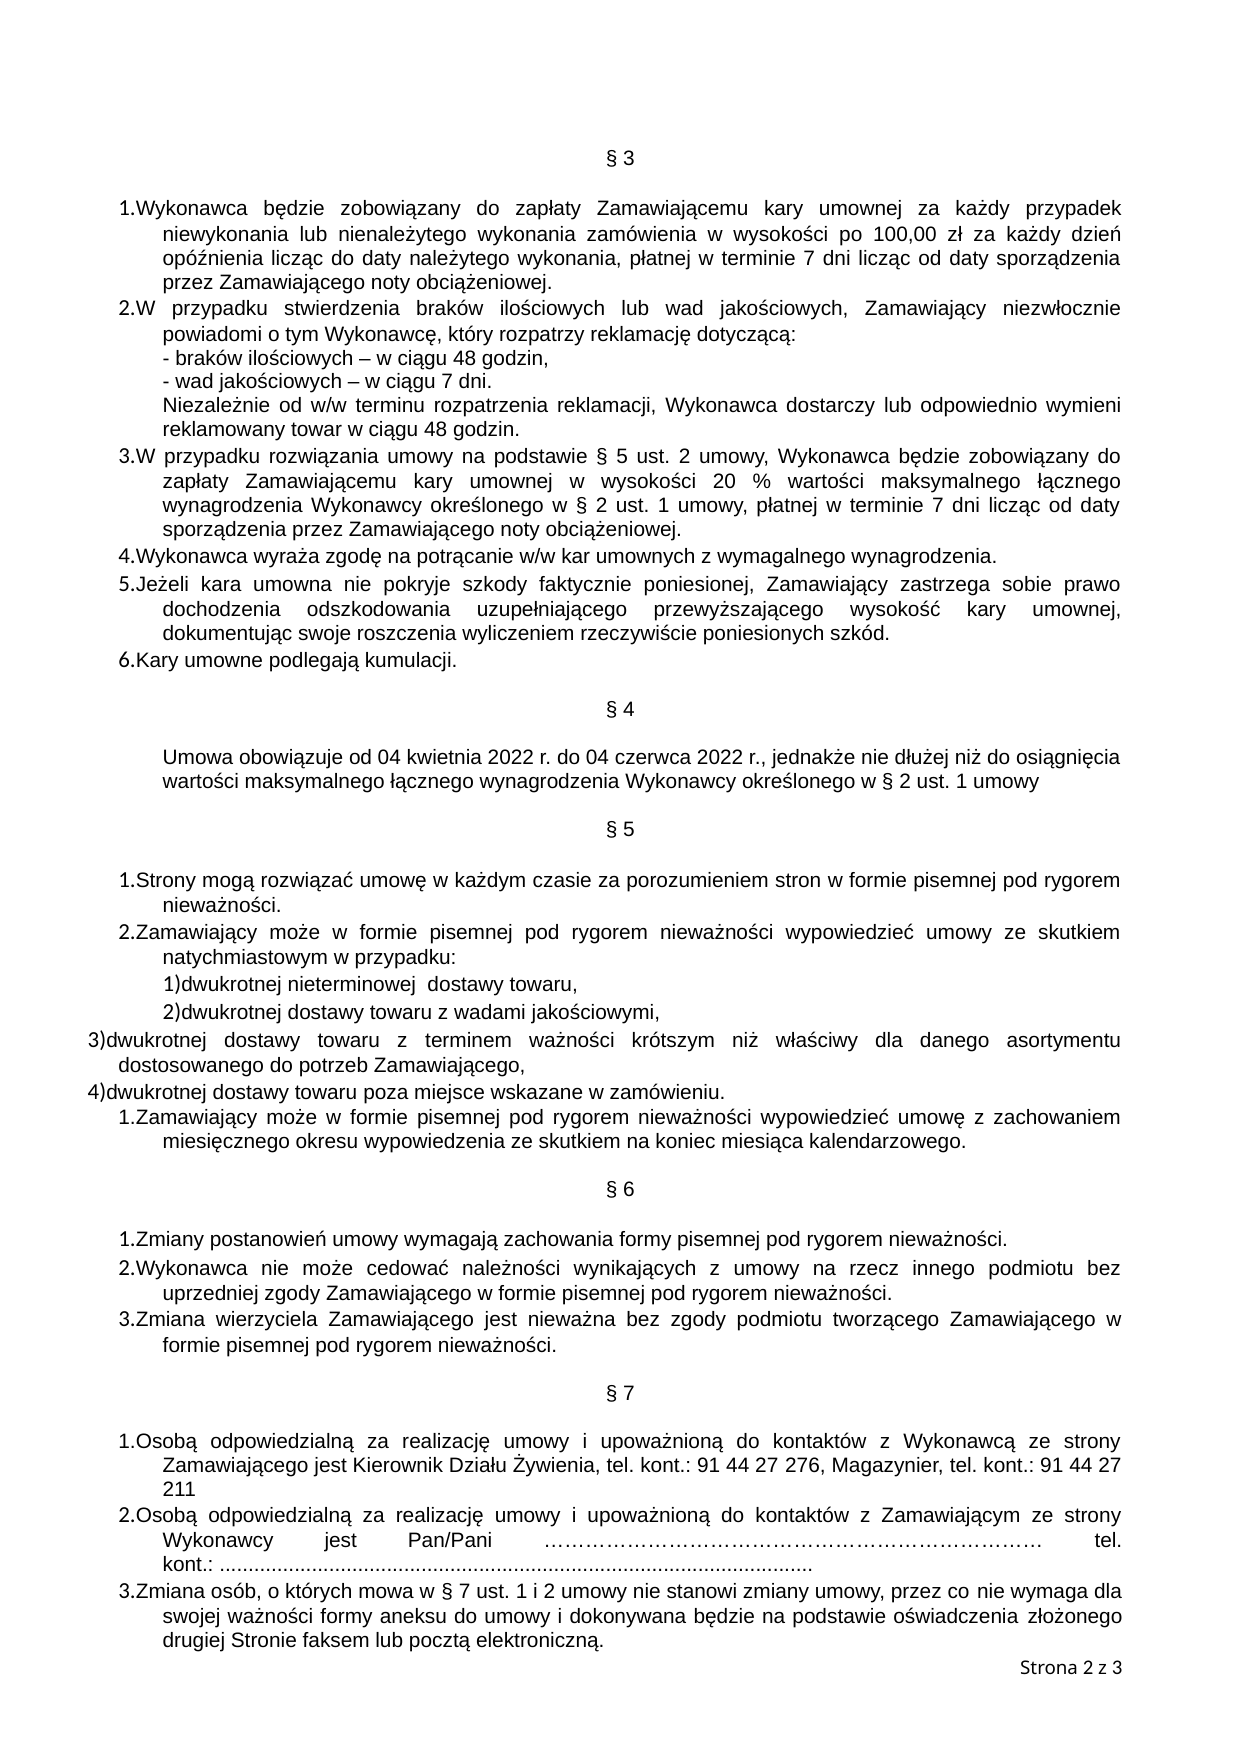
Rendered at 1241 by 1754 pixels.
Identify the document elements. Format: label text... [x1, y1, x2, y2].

list Zmiany postanowień umowy wymagają zachowania formy pisemnej pod rygorem nieważności. [118, 1224, 1122, 1253]
list Strony mogą rozwiązać umowę w każdym czasie za porozumieniem stron w formie pisemnej pod rygorem nieważności. [118, 865, 1122, 917]
list dwukrotnej nieterminowej dostawy towaru, [162, 969, 1122, 997]
text Niezależnie od w/w terminu rozpatrzenia reklamacji, Wykonawca dostarczy lub odpowiednio wymieni reklamowany towar w ciągu 48 godzin. [162, 393, 1122, 441]
list Osobą odpowiedzialną za realizację umowy i upoważnioną do kontaktów z Wykonawcą ze strony Zamawiającego jest Kierownik Działu Żywienia, tel. kont.: 91 44 27 276, Magazynier, tel. kont.: 91 44 27 211 [118, 1428, 1122, 1500]
text § 5 [118, 817, 1122, 841]
list Jeżeli kara umowna nie pokryje szkody faktycznie poniesionej, Zamawiający zastrzega sobie prawo dochodzenia odszkodowania uzupełniającego przewyższającego wysokość kary umownej, dokumentując swoje roszczenia wyliczeniem rzeczywiście poniesionych szkód. [118, 569, 1122, 645]
list W przypadku rozwiązania umowy na podstawie § 5 ust. 2 umowy, Wykonawca będzie zobowiązany do zapłaty Zamawiającemu kary umownej w wysokości 20 % wartości maksymalnego łącznego wynagrodzenia Wykonawcy określonego w § 2 ust. 1 umowy, płatnej w terminie 7 dni licząc od daty sporządzenia przez Zamawiającego noty obciążeniowej. [118, 441, 1122, 541]
list Zamawiający może w formie pisemnej pod rygorem nieważności wypowiedzieć umowy ze skutkiem natychmiastowym w przypadku: [118, 917, 1122, 969]
list Wykonawca będzie zobowiązany do zapłaty Zamawiającemu kary umownej za każdy przypadek niewykonania lub nienależytego wykonania zamówienia w wysokości po 100,00 zł za każdy dzień opóźnienia licząc do daty należytego wykonania, płatnej w terminie 7 dni licząc od daty sporządzenia przez Zamawiającego noty obciążeniowej. [118, 193, 1122, 293]
list W przypadku stwierdzenia braków ilościowych lub wad jakościowych, Zamawiający niezwłocznie powiadomi o tym Wykonawcę, który rozpatrzy reklamację dotyczącą: [118, 293, 1122, 345]
text § 3 [118, 146, 1122, 169]
text § 7 [118, 1381, 1122, 1404]
text § 4 [118, 697, 1122, 721]
list Wykonawca nie może cedować należności wynikających z umowy na rzecz innego podmiotu bez uprzedniej zgody Zamawiającego w formie pisemnej pod rygorem nieważności. [118, 1253, 1122, 1304]
list Zmiana wierzyciela Zamawiającego jest nieważna bez zgody podmiotu tworzącego Zamawiającego w formie pisemnej pod rygorem nieważności. [118, 1304, 1122, 1357]
text - wad jakościowych – w ciągu 7 dni. [162, 369, 1122, 393]
list Wykonawca wyraża zgodę na potrącanie w/w kar umownych z wymagalnego wynagrodzenia. [118, 541, 1122, 569]
text Umowa obowiązuje od 04 kwietnia 2022 r. do 04 czerwca 2022 r., jednakże nie dłużej niż do osiągnięcia wartości maksymalnego łącznego wynagrodzenia Wykonawcy określonego w § 2 ust. 1 umowy [162, 745, 1122, 793]
list Zamawiający może w formie pisemnej pod rygorem nieważności wypowiedzieć umowę z zachowaniem miesięcznego okresu wypowiedzenia ze skutkiem na koniec miesiąca kalendarzowego. [118, 1105, 1122, 1153]
list Kary umowne podlegają kumulacji. [118, 645, 1122, 673]
text - braków ilościowych – w ciągu 48 godzin, [162, 345, 1122, 369]
list dwukrotnej dostawy towaru z wadami jakościowymi, [162, 997, 1122, 1025]
list Zmiana osób, o których mowa w § 7 ust. 1 i 2 umowy nie stanowi zmiany umowy, przez co nie wymaga dla swojej ważności formy aneksu do umowy i dokonywana będzie na podstawie oświadczenia złożonego drugiej Stronie faksem lub pocztą elektroniczną. [118, 1576, 1122, 1652]
list dwukrotnej dostawy towaru poza miejsce wskazane w zamówieniu. [87, 1077, 1122, 1105]
list Osobą odpowiedzialną za realizację umowy i upoważnioną do kontaktów z Zamawiającym ze strony Wykonawcy jest Pan/Pani ……………………………………………………………… tel. kont.: ....................................................................................................... [118, 1500, 1122, 1576]
text § 6 [118, 1177, 1122, 1201]
list dwukrotnej dostawy towaru z terminem ważności krótszym niż właściwy dla danego asortymentu dostosowanego do potrzeb Zamawiającego, [87, 1025, 1122, 1077]
